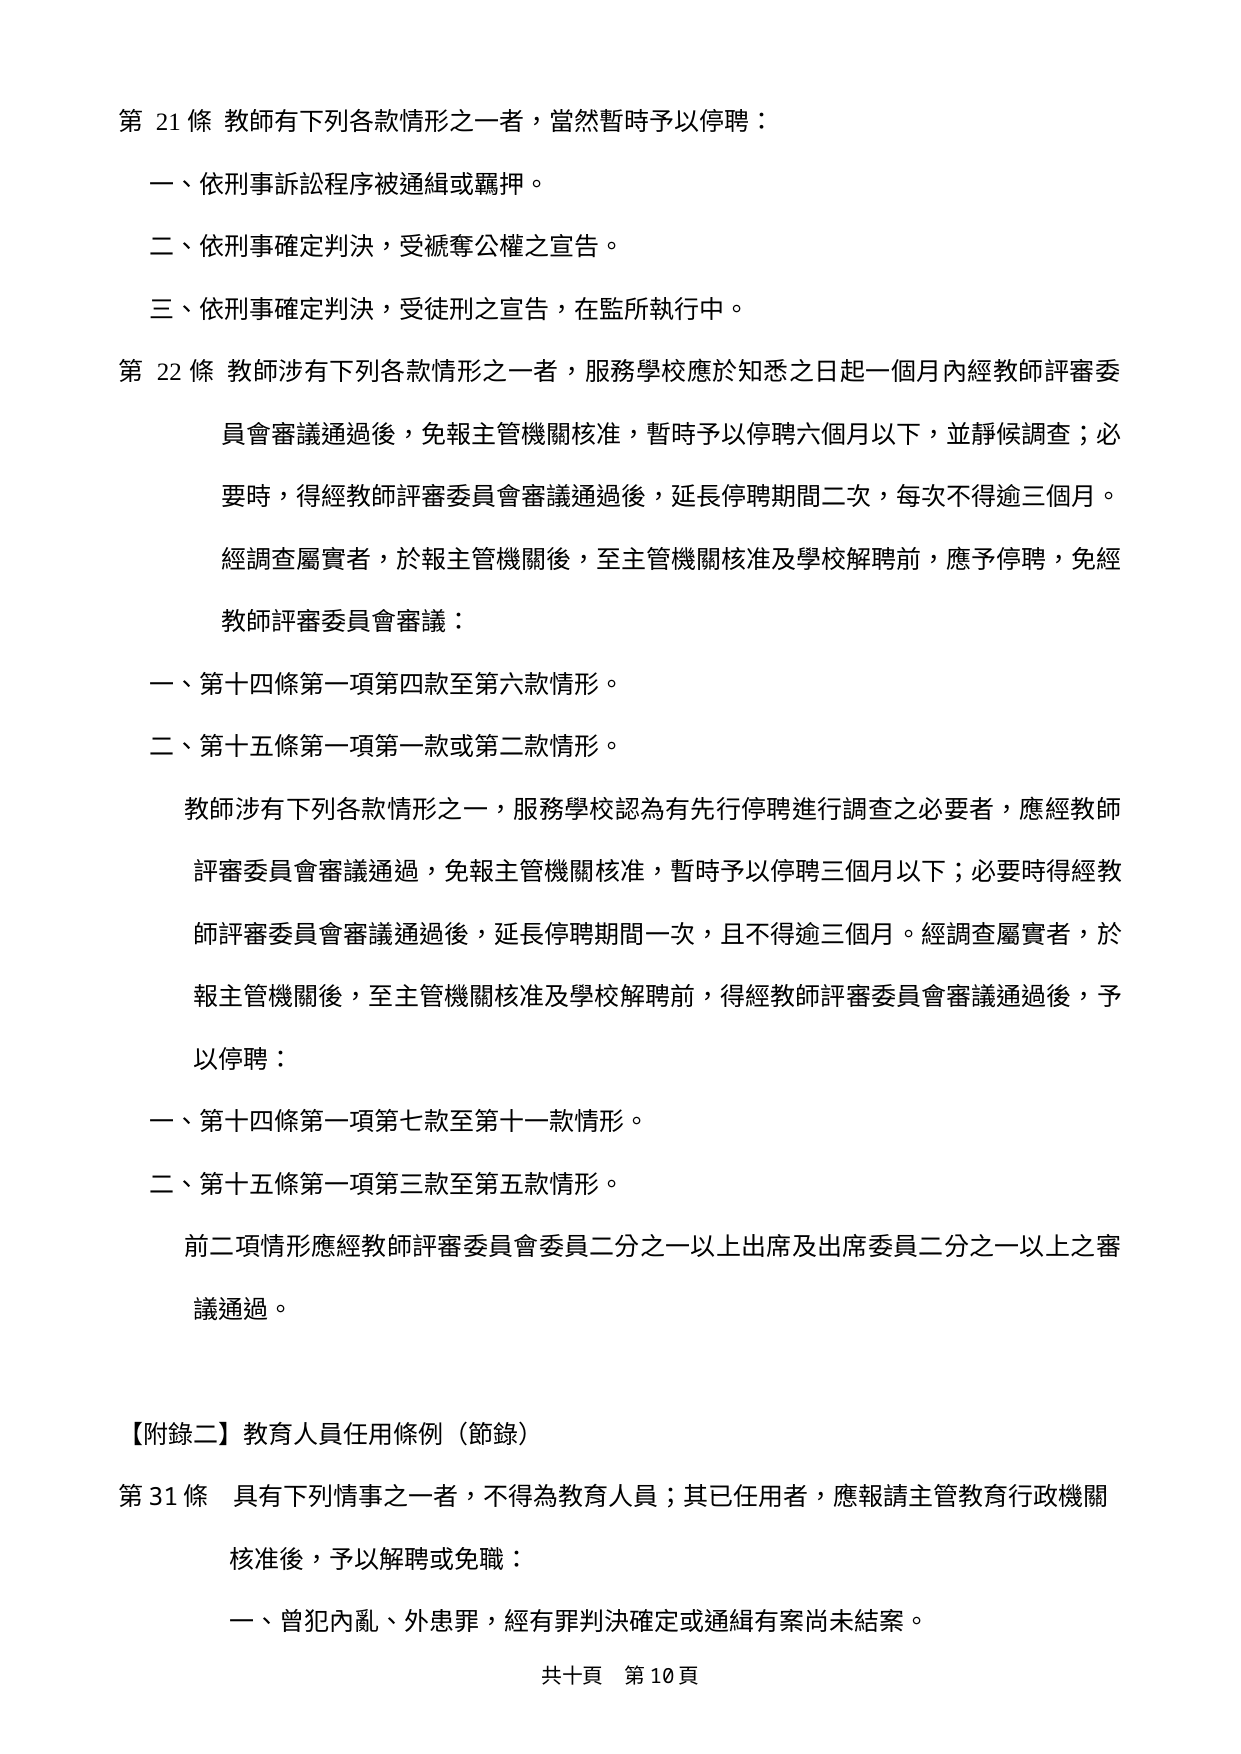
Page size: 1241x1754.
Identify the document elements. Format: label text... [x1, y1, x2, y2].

text 二、依刑事確定判決，受褫奪公權之宣告。 [118, 203, 1122, 266]
text 第31條 具有下列情事之一者，不得為教育人員；其已任用者，應報請主管教育行政機關核准後，予以解聘或免職： [118, 1453, 1122, 1578]
text 一、依刑事訴訟程序被通緝或羈押。 [118, 141, 1122, 203]
text 教師涉有下列各款情形之一，服務學校認為有先行停聘進行調查之必要者，應經教師評審委員會審議通過，免報主管機關核准，暫時予以停聘三個月以下；必要時得經教師評審委員會審議通過後，延長停聘期間一次，且不得逾三個月。經調查屬實者，於報主管機關後，至主管機關核准及學校解聘前，得經教師評審委員會審議通過後，予以停聘： [118, 766, 1122, 1078]
text 一、曾犯內亂、外患罪，經有罪判決確定或通緝有案尚未結案。 [118, 1578, 1122, 1641]
text 前二項情形應經教師評審委員會委員二分之一以上出席及出席委員二分之一以上之審議通過。 [118, 1203, 1122, 1328]
text 三、依刑事確定判決，受徒刑之宣告，在監所執行中。 [118, 266, 1122, 328]
text 【附錄二】教育人員任用條例（節錄） [118, 1391, 1122, 1453]
text 第 22 條 教師涉有下列各款情形之一者，服務學校應於知悉之日起一個月內經教師評審委員會審議通過後，免報主管機關核准，暫時予以停聘六個月以下，並靜候調查；必要時，得經教師評審委員會審議通過後，延長停聘期間二次，每次不得逾三個月。經調查屬實者，於報主管機關後，至主管機關核准及學校解聘前，應予停聘，免經教師評審委員會審議： [118, 328, 1122, 641]
text 二、第十五條第一項第一款或第二款情形。 [118, 703, 1122, 766]
text 一、第十四條第一項第四款至第六款情形。 [118, 641, 1122, 703]
text 第 21 條 教師有下列各款情形之一者，當然暫時予以停聘： [118, 78, 1122, 141]
text 一、第十四條第一項第七款至第十一款情形。 [118, 1078, 1122, 1141]
text 二、第十五條第一項第三款至第五款情形。 [118, 1141, 1122, 1203]
